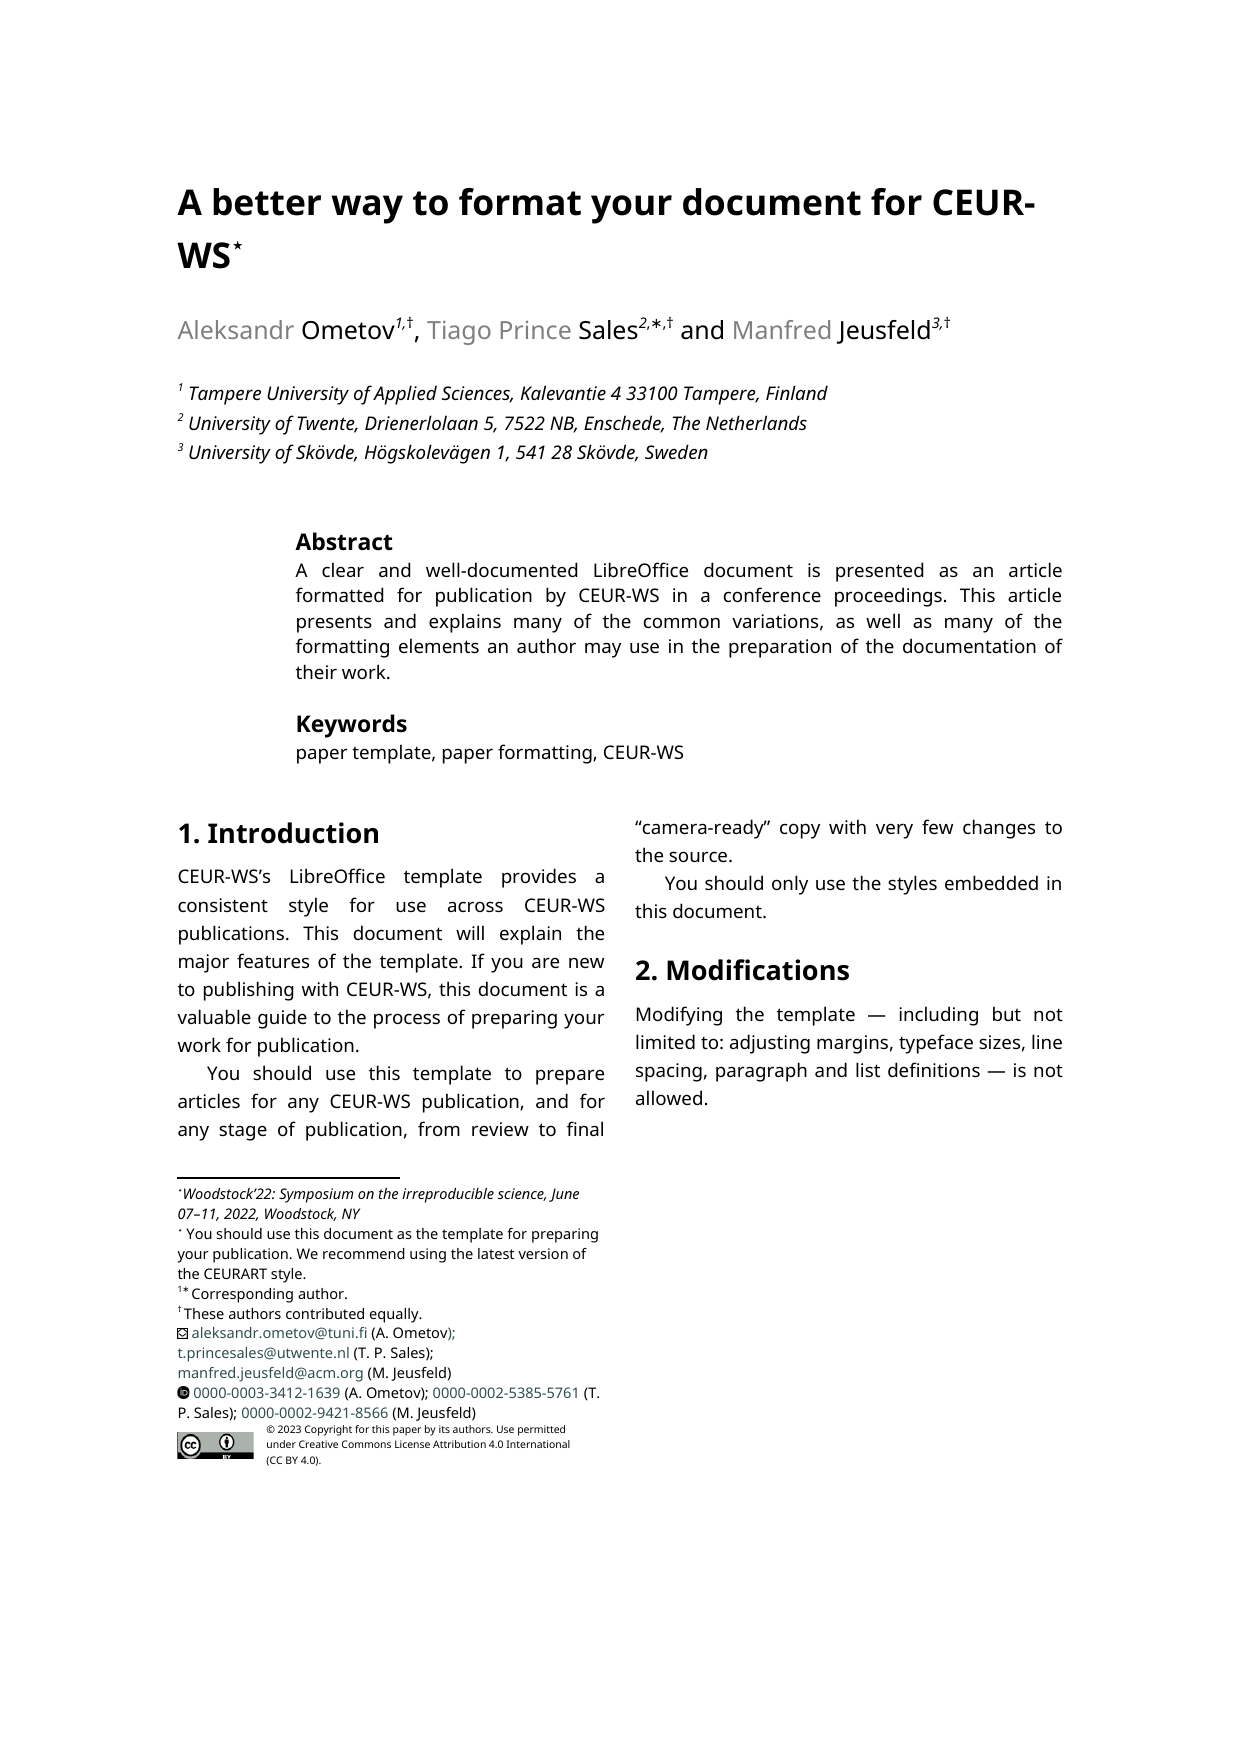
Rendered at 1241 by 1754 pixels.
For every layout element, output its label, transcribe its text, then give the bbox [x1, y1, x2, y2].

text 3 University of Skövde, Högskolevägen 1, 541 28 Skövde, Sweden [177, 439, 1063, 465]
text “camera-ready” copy with very few changes to the source. [635, 814, 1063, 868]
title Abstract [295, 526, 1063, 557]
subtitle Modifications [635, 952, 1063, 988]
text paper template, paper formatting, CEUR-WS [177, 739, 1063, 764]
text aleksandr.ometov@tuni.fi (A. Ometov); t.princesales@utwente.nl (T. P. Sales); manfred.jeusfeld@acm.org (M. Jeusfeld) [177, 1323, 608, 1383]
text You should only use the styles embedded in this document. [635, 871, 1063, 924]
title Woodstock’22: Symposium on the irreproducible science, June 07–11, 2022, Woodstock, NY [177, 1184, 602, 1224]
text Aleksandr Ometov1,†, Tiago Prince Sales2,∗,† and Manfred Jeusfeld3,† [177, 312, 1063, 346]
text ⋆ You should use this document as the template for preparing your publication. We recommend using the latest version of the CEURART style. [177, 1224, 608, 1283]
text CEUR-WS’s LibreOffice template provides a consistent style for use across CEUR-WS publications. This document will explain the major features of the template. If you are new to publishing with CEUR-WS, this document is a valuable guide to the process of preparing your work for publication. [177, 864, 605, 1057]
text You should use this template to prepare articles for any CEUR-WS publication, and for any stage of publication, from review to final [177, 1060, 605, 1142]
title Keywords [295, 708, 1063, 739]
text A clear and well-documented LibreOffice document is presented as an article formatted for publication by CEUR-WS in a conference proceedings. This article presents and explains many of the common variations, as well as many of the formatting elements an author may use in the preparation of the documentation of their work. [295, 557, 1063, 685]
table_header © 2023 Copyright for this paper by its authors. Use permitted under Creative Commons License Attribution 4.0 International (CC BY 4.0). [266, 1423, 583, 1468]
picture [178, 1329, 187, 1338]
text ∗ Corresponding author. [177, 1283, 608, 1303]
subtitle Introduction [177, 814, 605, 851]
text 1 Tampere University of Applied Sciences, Kalevantie 4 33100 Tampere, Finland [177, 380, 1063, 406]
title A better way to format your document for CEUR-WS [177, 177, 1063, 278]
text 2 University of Twente, Drienerlolaan 5, 7522 NB, Enschede, The Netherlands [177, 410, 1063, 435]
table_header [177, 1423, 266, 1468]
text Modifying the template — including but not limited to: adjusting margins, typeface sizes, line spacing, paragraph and list definitions — is not allowed. [635, 1001, 1063, 1111]
text 0000-0003-3412-1639 (A. Ometov); 0000-0002-5385-5761 (T. P. Sales); 0000-0002-9421-8566 (M. Jeusfeld) [177, 1383, 608, 1423]
text † These authors contributed equally. [177, 1303, 608, 1323]
picture [177, 1386, 190, 1399]
